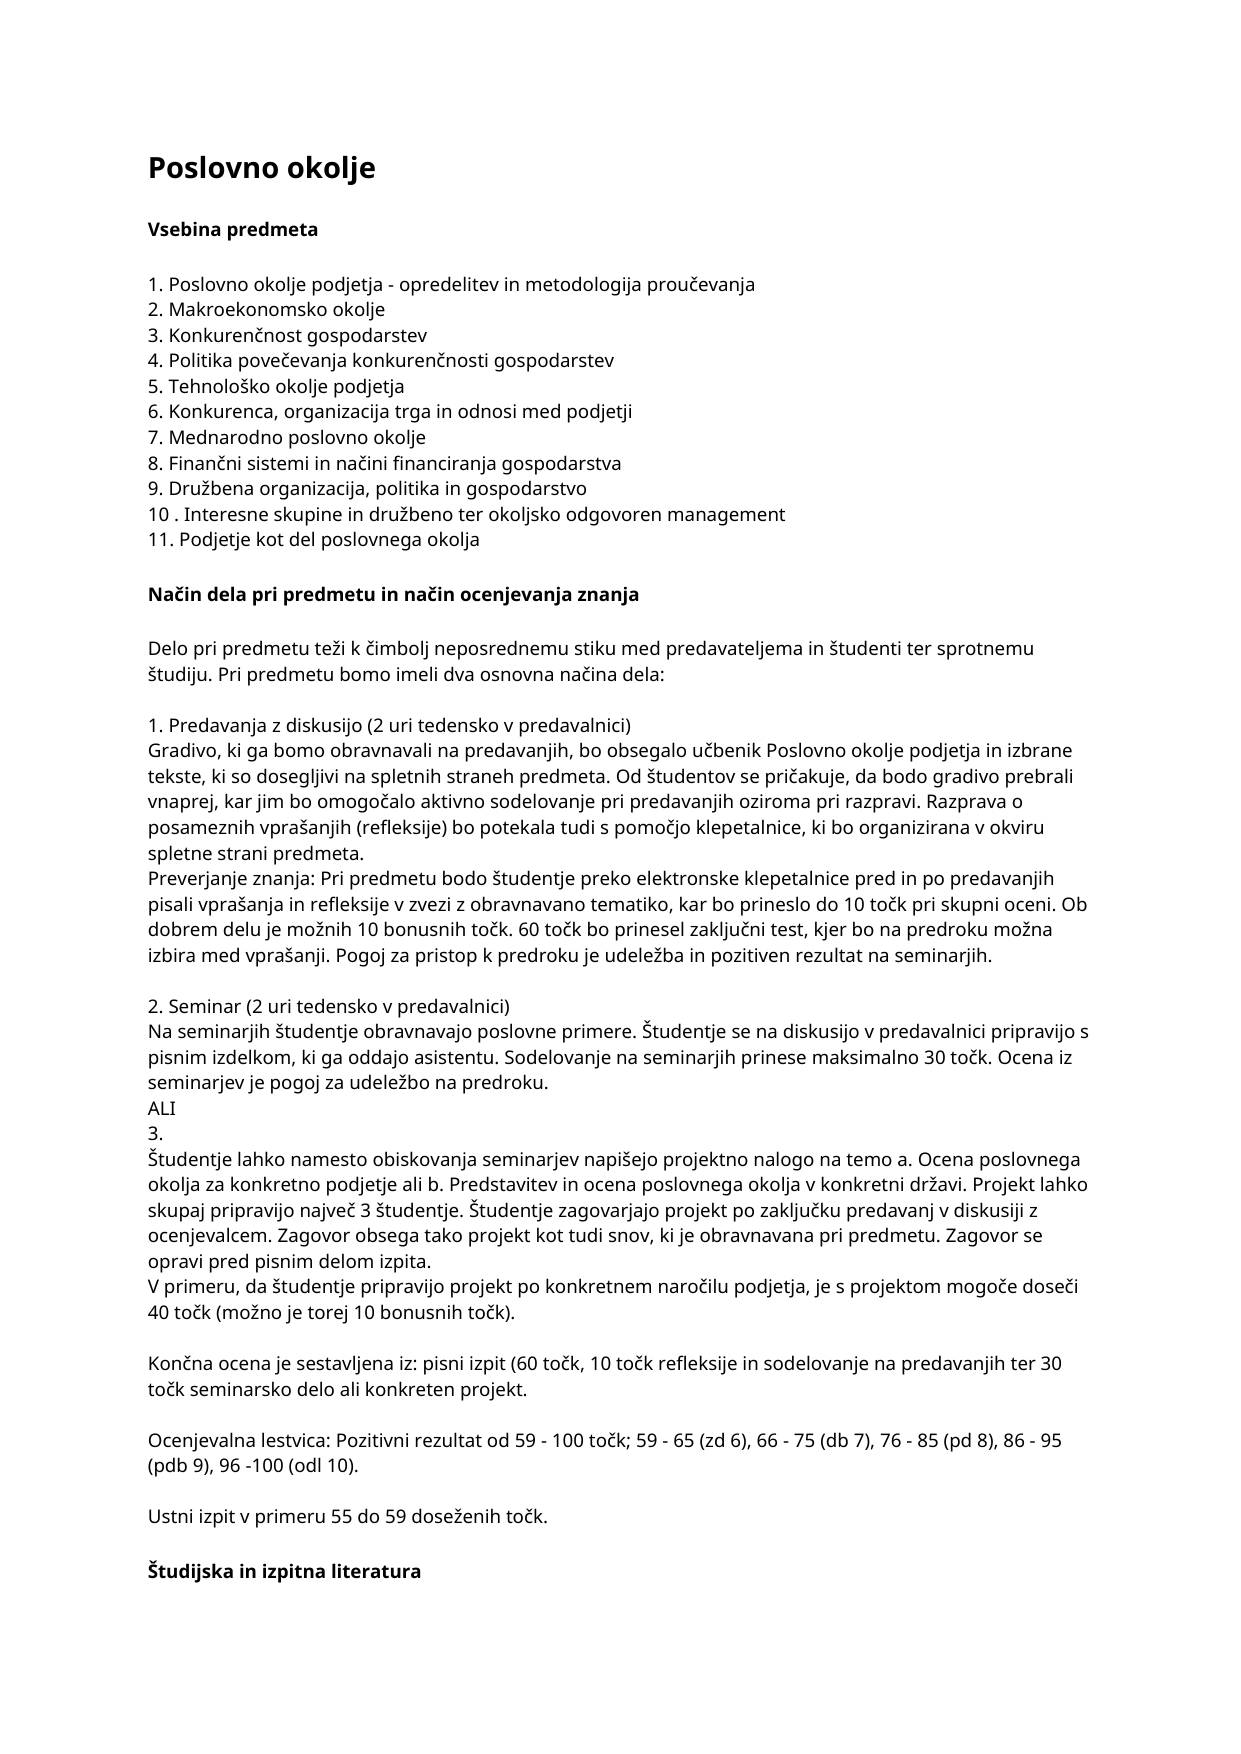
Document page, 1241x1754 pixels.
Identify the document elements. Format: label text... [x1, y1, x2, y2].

subtitle Poslovno okolje [148, 148, 1093, 187]
text Delo pri predmetu teži k čimbolj neposrednemu stiku med predavateljema in študenti ter sprotnemu študiju. Pri predmetu bomo imeli dva osnovna načina dela: 1. Predavanja z diskusijo (2 uri tedensko v predavalnici) Gradivo, ki ga bomo obravnavali na predavanjih, bo obsegalo učbenik Poslovno okolje podjetja in izbrane tekste, ki so dosegljivi na spletnih straneh predmeta. Od študentov se pričakuje, da bodo gradivo prebrali vnaprej, kar jim bo omogočalo aktivno sodelovanje pri predavanjih oziroma pri razpravi. Razprava o posameznih vprašanjih (refleksije) bo potekala tudi s pomočjo klepetalnice, ki bo organizirana v okviru spletne strani predmeta. Preverjanje znanja: Pri predmetu bodo študentje preko elektronske klepetalnice pred in po predavanjih pisali vprašanja in refleksije v zvezi z obravnavano tematiko, kar bo prineslo do 10 točk pri skupni oceni. Ob dobrem delu je možnih 10 bonusnih točk. 60 točk bo prinesel zaključni test, kjer bo na predroku možna izbira med vprašanji. Pogoj za pristop k predroku je udeležba in pozitiven rezultat na seminarjih. 2. Seminar (2 uri tedensko v predavalnici) Na seminarjih študentje obravnavajo poslovne primere. Študentje se na diskusijo v predavalnici pripravijo s pisnim izdelkom, ki ga oddajo asistentu. Sodelovanje na seminarjih prinese maksimalno 30 točk. Ocena iz seminarjev je pogoj za udeležbo na predroku. ALI 3. Študentje lahko namesto obiskovanja seminarjev napišejo projektno nalogo na temo a. Ocena poslovnega okolja za konkretno podjetje ali b. Predstavitev in ocena poslovnega okolja v konkretni državi. Projekt lahko skupaj pripravijo največ 3 študentje. Študentje zagovarjajo projekt po zaključku predavanj v diskusiji z ocenjevalcem. Zagovor obsega tako projekt kot tudi snov, ki je obravnavana pri predmetu. Zagovor se opravi pred pisnim delom izpita. V primeru, da študentje pripravijo projekt po konkretnem naročilu podjetja, je s projektom mogoče doseči 40 točk (možno je torej 10 bonusnih točk). Končna ocena je sestavljena iz: pisni izpit (60 točk, 10 točk refleksije in sodelovanje na predavanjih ter 30 točk seminarsko delo ali konkreten projekt. Ocenjevalna lestvica: Pozitivni rezultat od 59 - 100 točk; 59 - 65 (zd 6), 66 - 75 (db 7), 76 - 85 (pd 8), 86 - 95 (pdb 9), 96 -100 (odl 10). Ustni izpit v primeru 55 do 59 doseženih točk. [148, 636, 1093, 1529]
subtitle Vsebina predmeta [148, 216, 1093, 242]
subtitle Študijska in izpitna literatura [148, 1558, 1093, 1584]
subtitle Način dela pri predmetu in način ocenjevanja znanja [148, 581, 1093, 607]
text 1. Poslovno okolje podjetja - opredelitev in metodologija proučevanja 2. Makroekonomsko okolje 3. Konkurenčnost gospodarstev 4. Politika povečevanja konkurenčnosti gospodarstev 5. Tehnološko okolje podjetja 6. Konkurenca, organizacija trga in odnosi med podjetji 7. Mednarodno poslovno okolje 8. Finančni sistemi in načini financiranja gospodarstva 9. Družbena organizacija, politika in gospodarstvo 10 . Interesne skupine in družbeno ter okoljsko odgovoren management 11. Podjetje kot del poslovnega okolja [148, 271, 1093, 552]
